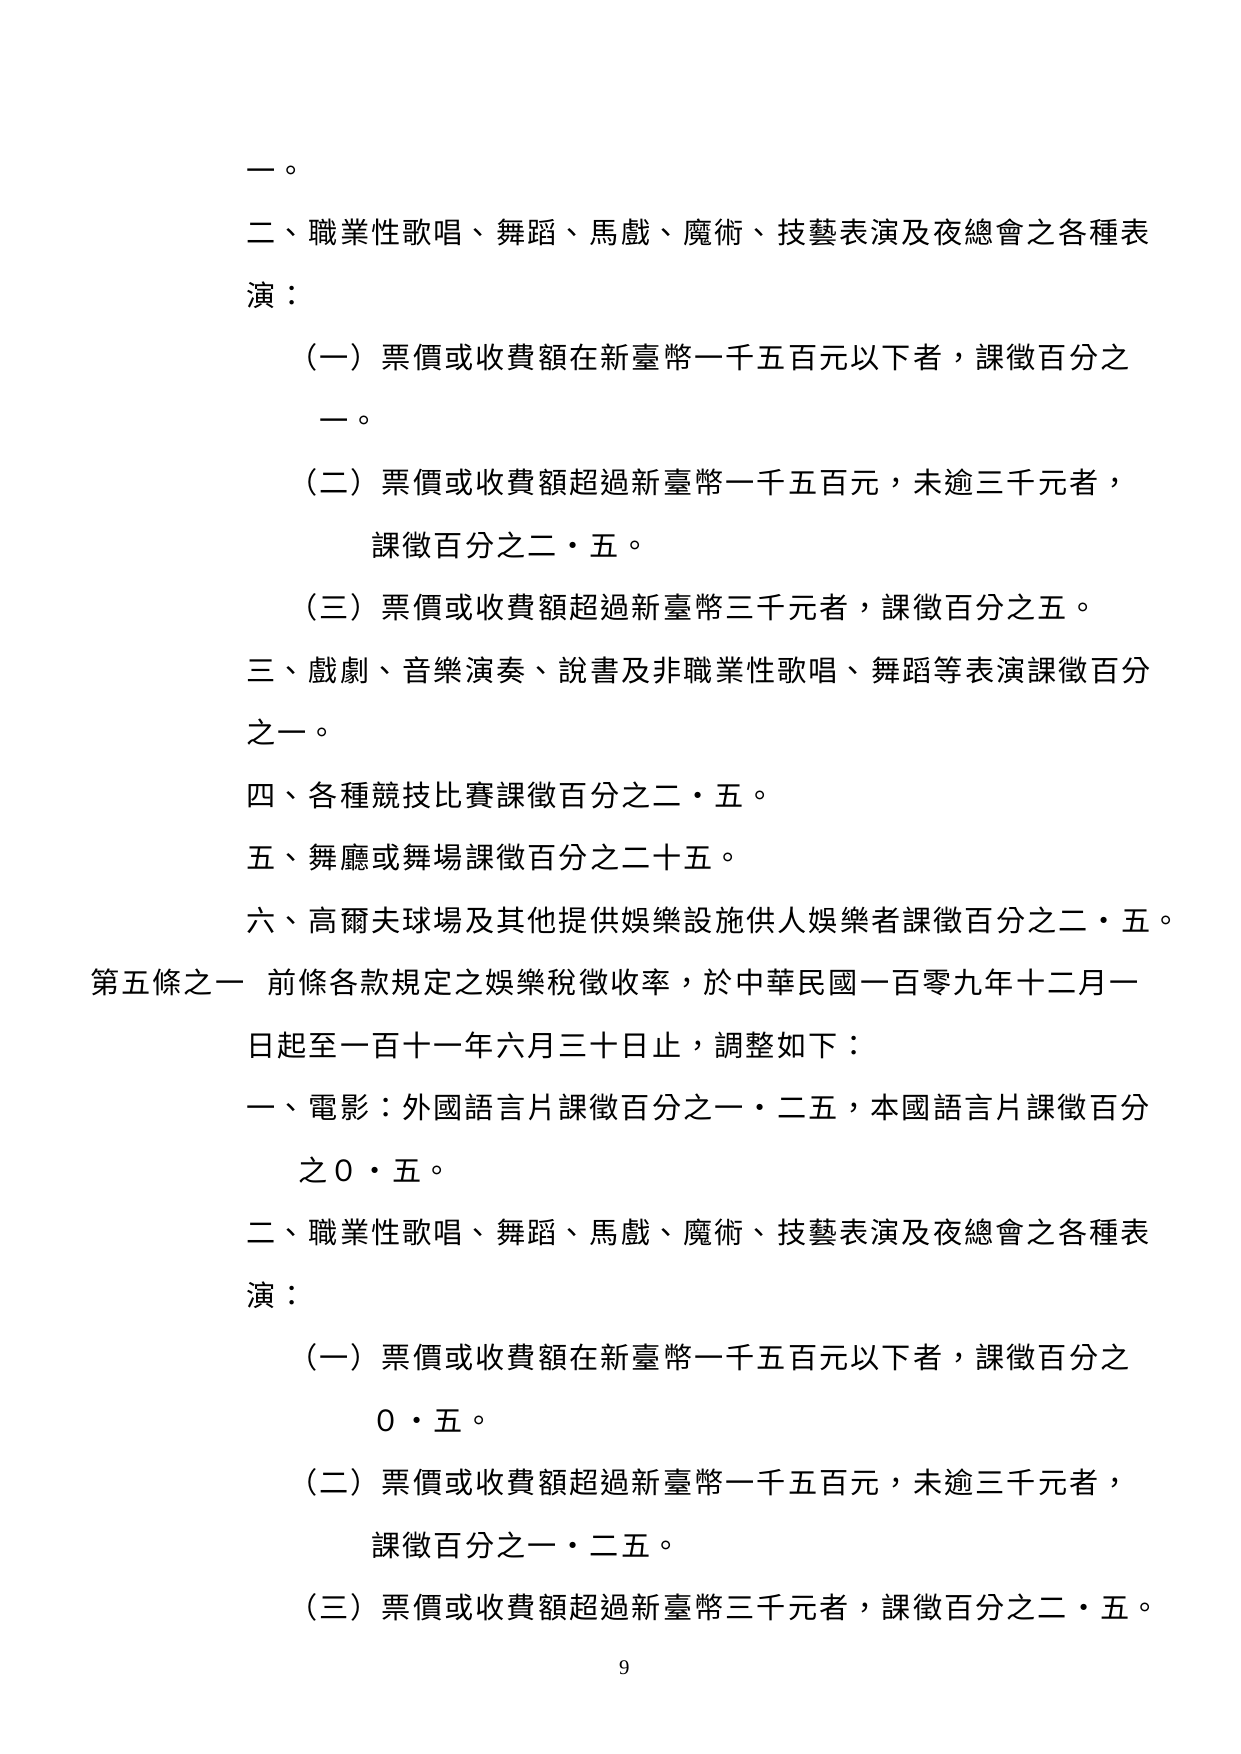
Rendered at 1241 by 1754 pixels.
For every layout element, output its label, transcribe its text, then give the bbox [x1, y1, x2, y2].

text （一）票價或收費額在新臺幣一千五百元以下者，課徵百分之０‧五。 [281, 1314, 1151, 1439]
text （二）票價或收費額超過新臺幣一千五百元，未逾三千元者，課徵百分之二‧五。 [281, 439, 1151, 564]
text （一）票價或收費額在新臺幣一千五百元以下者，課徵百分之一。 [281, 314, 1151, 439]
text 一、電影：外國語言片課徵百分之一‧二五，本國語言片課徵百分之０‧五。 [236, 1064, 1151, 1189]
text （三）票價或收費額超過新臺幣三千元者，課徵百分之五。 [281, 564, 1151, 627]
text 二、職業性歌唱、舞蹈、馬戲、魔術、技藝表演及夜總會之各種表演： [236, 189, 1151, 314]
text 五、舞廳或舞場課徵百分之二十五。 [236, 814, 1151, 877]
text 三、戲劇、音樂演奏、說書及非職業性歌唱、舞蹈等表演課徵百分之一。 [236, 627, 1151, 752]
text 四、各種競技比賽課徵百分之二‧五。 [236, 752, 1151, 814]
text 第五條之一 前條各款規定之娛樂稅徵收率，於中華民國一百零九年十二月一日起至一百十一年六月三十日止，調整如下： [89, 939, 1151, 1064]
text 一。 [236, 127, 1151, 189]
text （二）票價或收費額超過新臺幣一千五百元，未逾三千元者，課徵百分之一‧二五。 [281, 1439, 1151, 1564]
text 六、高爾夫球場及其他提供娛樂設施供人娛樂者課徵百分之二‧五。 [236, 877, 1151, 939]
text （三）票價或收費額超過新臺幣三千元者，課徵百分之二‧五。 [281, 1564, 1151, 1627]
text 二、職業性歌唱、舞蹈、馬戲、魔術、技藝表演及夜總會之各種表演： [236, 1189, 1151, 1314]
